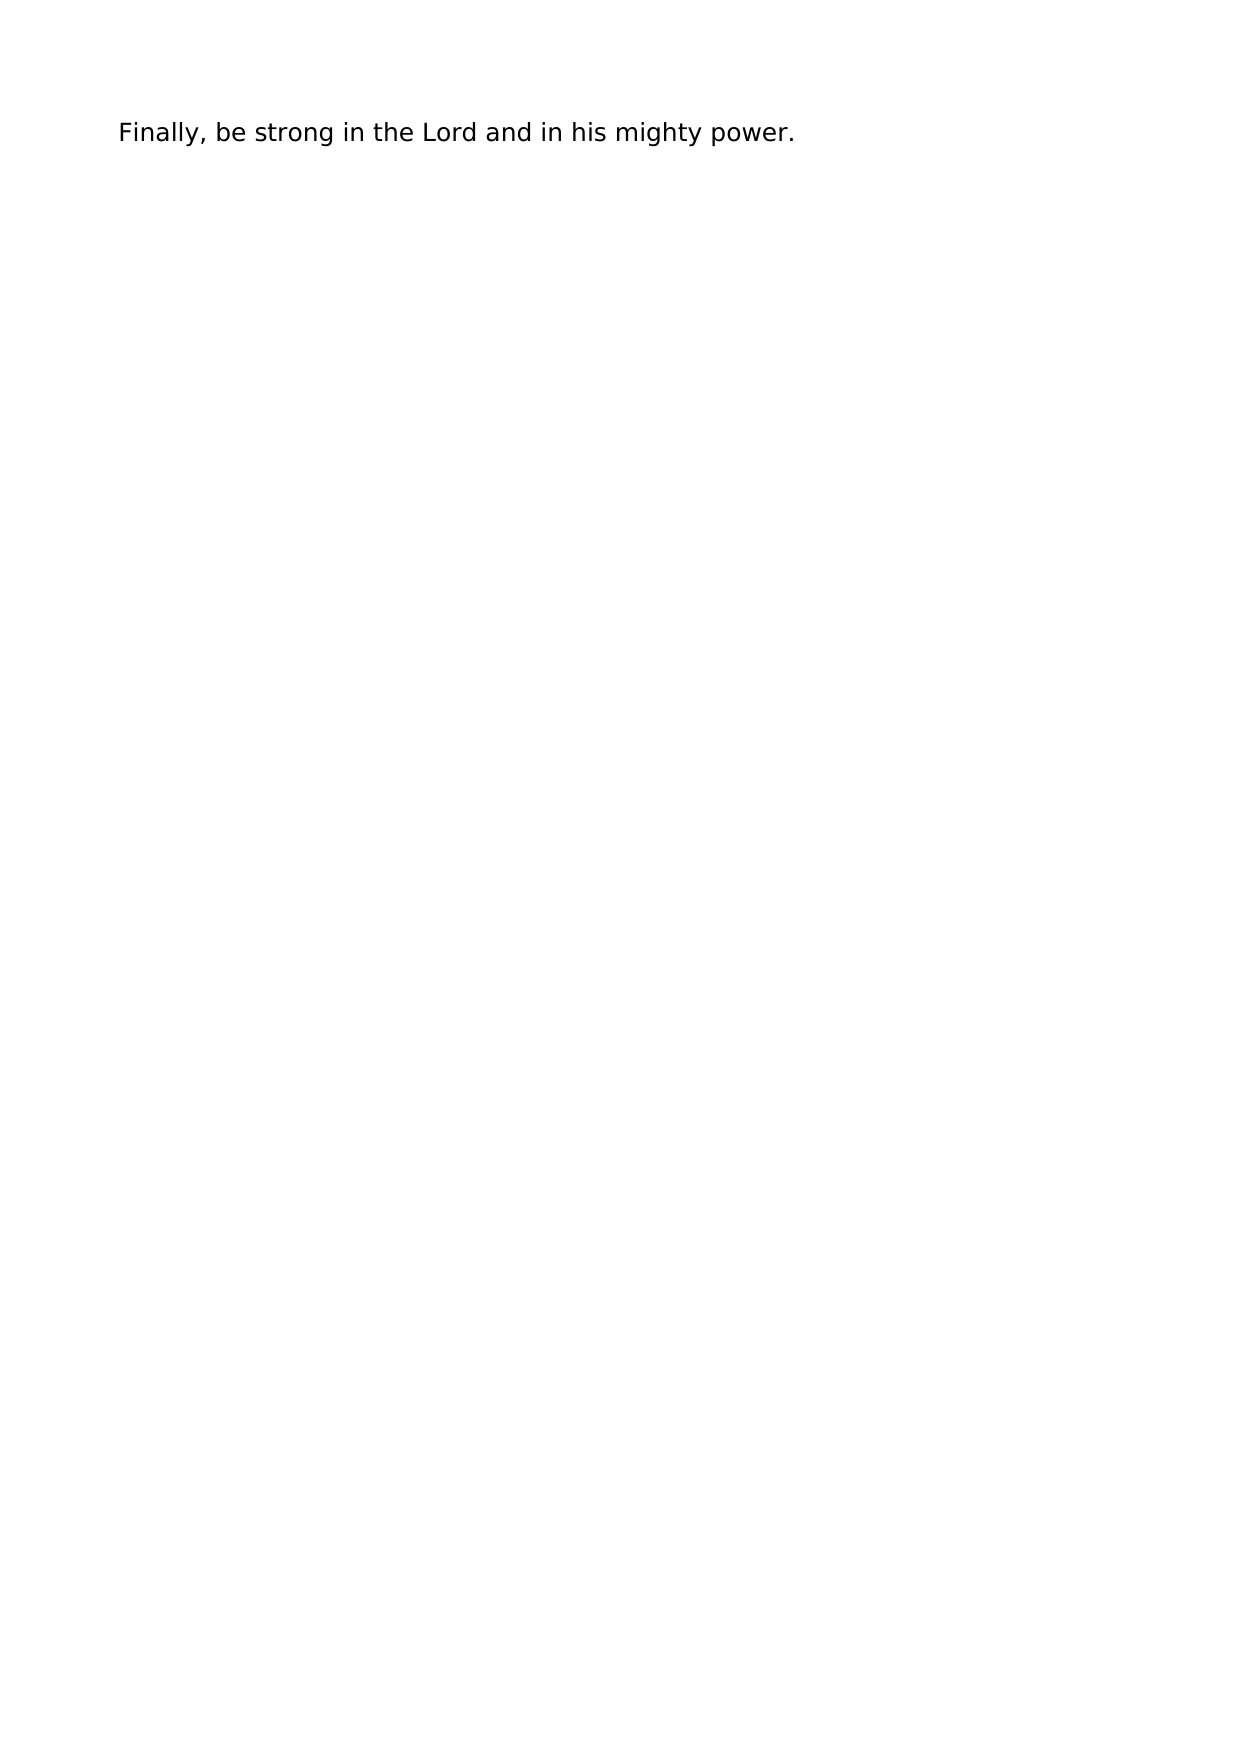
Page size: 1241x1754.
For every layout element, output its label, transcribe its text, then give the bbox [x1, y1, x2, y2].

text Finally, be strong in the Lord and in his mighty power. [118, 118, 1122, 147]
